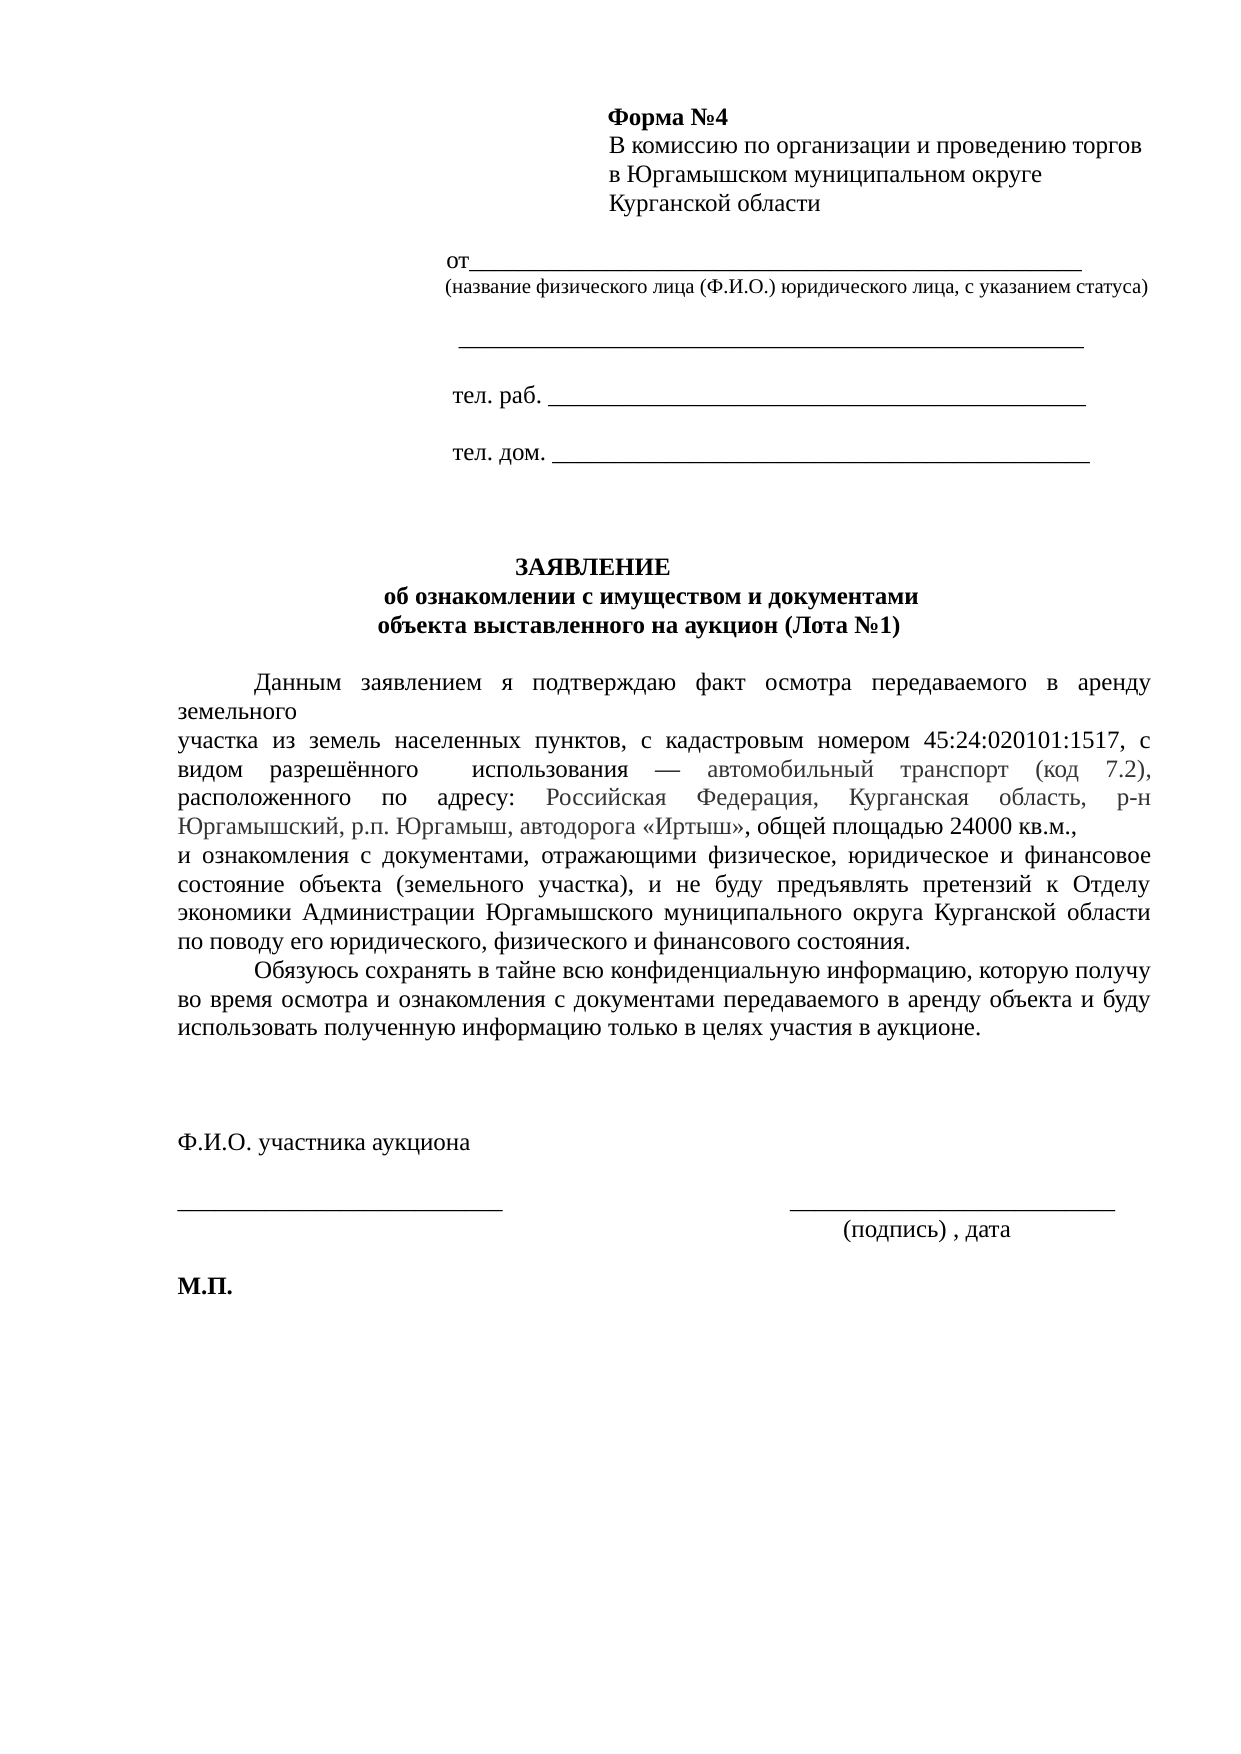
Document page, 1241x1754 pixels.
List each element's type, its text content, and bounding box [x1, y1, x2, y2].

text тел. раб. ___________________________________________ [177, 380, 1152, 409]
text Обязуюсь сохранять в тайне всю конфиденциальную информацию, которую получу во время осмотра и ознакомления с документами передаваемого в аренду объекта и буду использовать полученную информацию только в целях участия в аукционе. [177, 955, 1152, 1041]
text (название физического лица (Ф.И.О.) юридического лица, с указанием статуса) [177, 274, 1152, 298]
text Курганской области [177, 188, 1152, 217]
text __________________________________________________ [177, 322, 1152, 351]
text от_________________________________________________ [177, 246, 1152, 274]
text __________________________ __________________________ [177, 1185, 1152, 1214]
text Форма №4 [177, 102, 1152, 131]
text Ф.И.О. участника аукциона [177, 1127, 1152, 1156]
text участка из земель населенных пунктов, с кадастровым номером 45:24:020101:1517, с видом разрешённого использования — автомобильный транспорт (код 7.2), расположенного по адресу: Российская Федерация, Курганская область, р-н Юргамышский, р.п. Юргамыш, автодорога «Иртыш», общей площадью 24000 кв.м., [177, 725, 1152, 840]
text тел. дом. ___________________________________________ [177, 437, 1152, 466]
text В комиссию по организации и проведению торгов [177, 131, 1152, 159]
text (подпись) , дата [177, 1214, 1152, 1242]
text объекта выставленного на аукцион (Лота №1) [177, 610, 1152, 639]
text ЗАЯВЛЕНИЕ [177, 552, 1152, 581]
text М.П. [177, 1271, 1152, 1300]
text об ознакомлении с имуществом и документами [177, 581, 1152, 610]
text Данным заявлением я подтверждаю факт осмотра передаваемого в аренду земельного [177, 667, 1152, 725]
text в Юргамышском муниципальном округе [177, 159, 1152, 188]
text и ознакомления с документами, отражающими физическое, юридическое и финансовое состояние объекта (земельного участка), и не буду предъявлять претензий к Отделу экономики Администрации Юргамышского муниципального округа Курганской области по поводу его юридического, физического и финансового состояния. [177, 840, 1152, 955]
